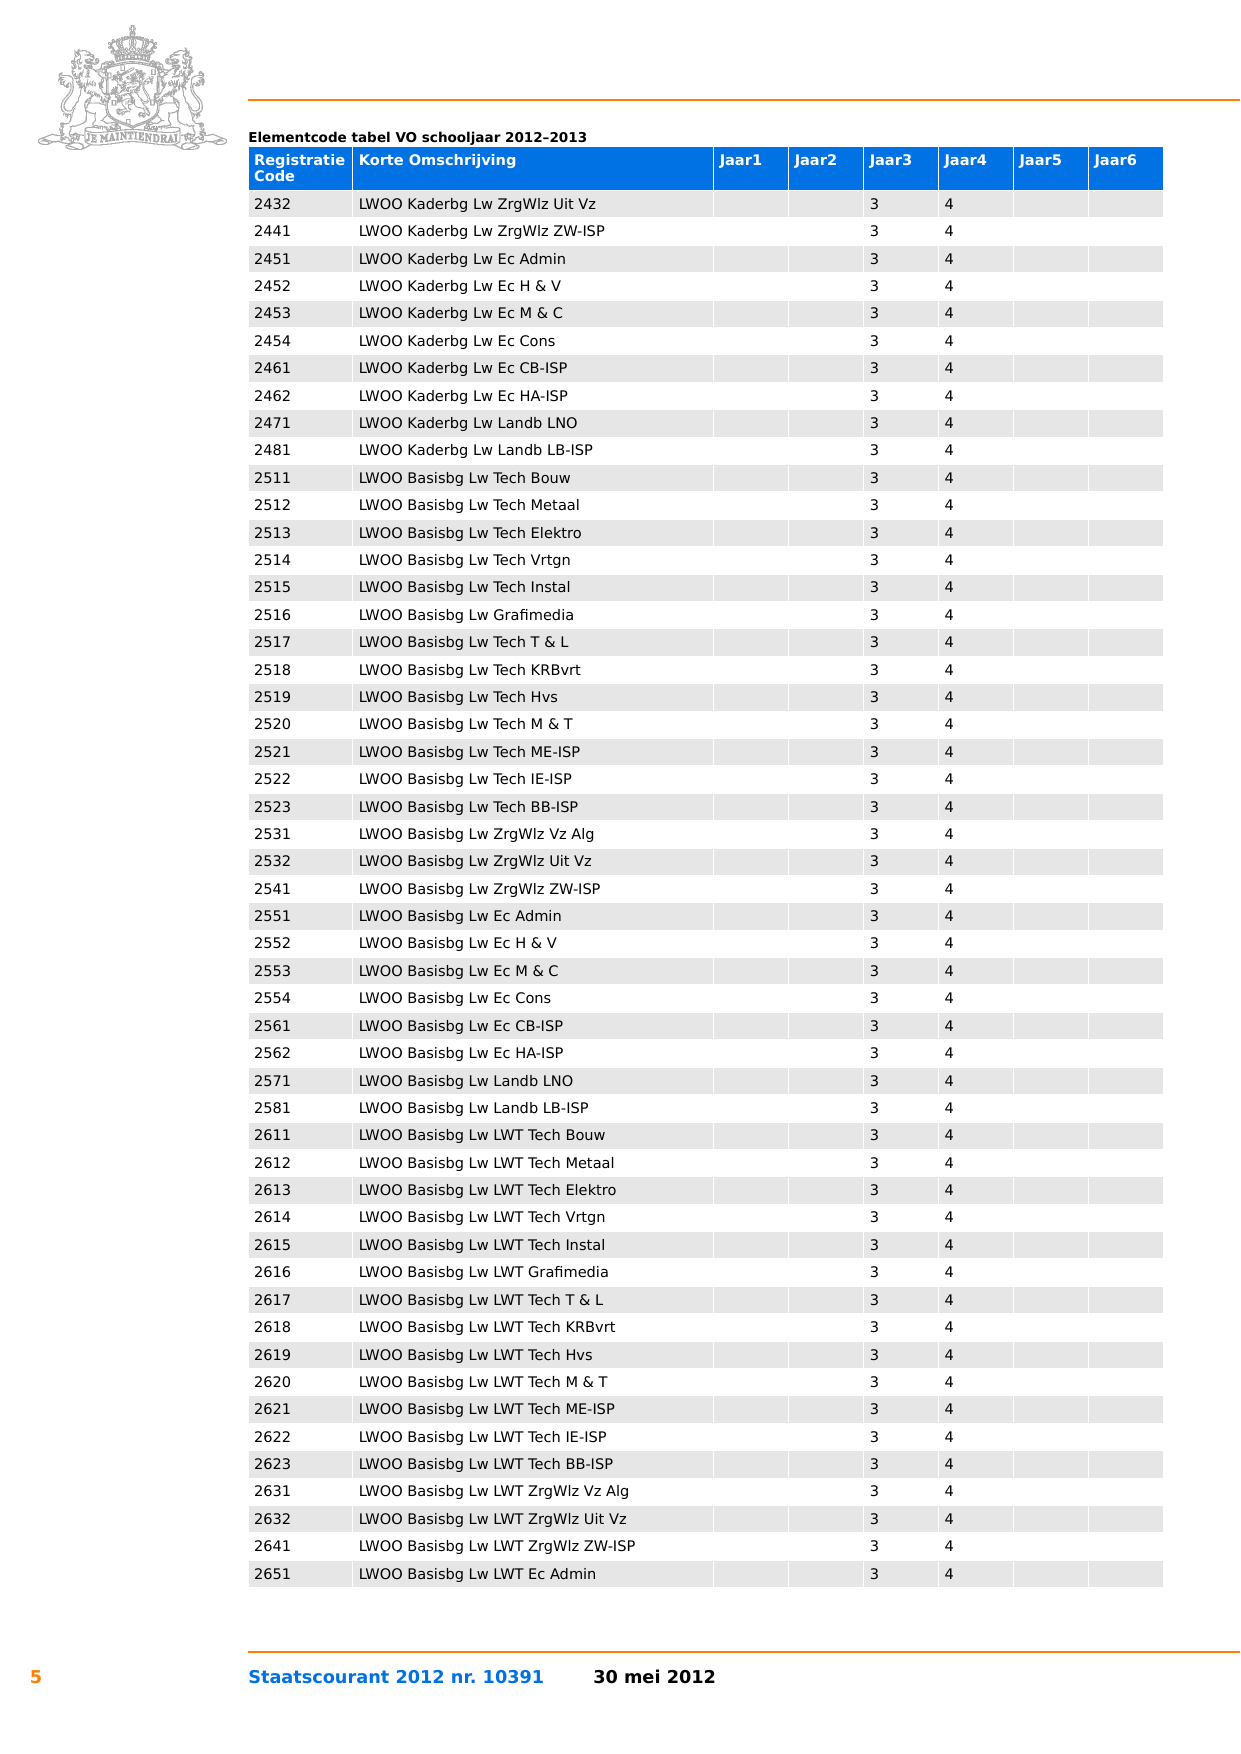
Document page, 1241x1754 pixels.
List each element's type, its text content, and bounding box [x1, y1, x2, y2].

table_cell [1089, 355, 1163, 382]
table_cell 2651 [249, 1561, 352, 1587]
table_cell 4 [939, 273, 1013, 299]
table_cell 4 [939, 575, 1013, 601]
table_cell [1014, 766, 1088, 793]
table_cell 4 [939, 1205, 1013, 1231]
table_cell [1089, 1177, 1163, 1204]
table_cell 3 [864, 794, 938, 820]
table_cell [1089, 1068, 1163, 1094]
table_cell 2452 [249, 273, 352, 299]
table_cell [789, 1314, 863, 1341]
table_cell LWOO Kaderbg Lw Landb LNO [353, 410, 713, 437]
table_cell Jaar4 [939, 147, 1013, 190]
table_cell [714, 1369, 788, 1395]
table_cell [1014, 547, 1088, 573]
table_cell [789, 1369, 863, 1395]
table_cell [1014, 1260, 1088, 1286]
table_cell 4 [939, 766, 1013, 793]
table_cell [714, 629, 788, 656]
table_cell 2571 [249, 1068, 352, 1094]
table_cell 3 [864, 328, 938, 354]
table_cell LWOO Basisbg Lw Tech Bouw [353, 465, 713, 491]
table_cell LWOO Basisbg Lw LWT Tech Metaal [353, 1150, 713, 1176]
table_cell [789, 986, 863, 1012]
table_cell LWOO Basisbg Lw LWT Tech IE-ISP [353, 1424, 713, 1450]
table_cell [789, 383, 863, 409]
table_cell [1089, 410, 1163, 437]
table_cell [714, 794, 788, 820]
table_header Elementcode tabel VO schooljaar 2012–2013 [248, 130, 1163, 146]
table_cell [1089, 1342, 1163, 1368]
table_cell 2613 [249, 1177, 352, 1204]
table_cell 2623 [249, 1451, 352, 1478]
table_cell [1089, 1396, 1163, 1423]
table_cell 3 [864, 520, 938, 546]
table_cell [1089, 273, 1163, 299]
table_cell [789, 465, 863, 491]
table_cell Jaar3 [864, 147, 938, 190]
table_cell [1089, 876, 1163, 902]
table_cell LWOO Basisbg Lw LWT ZrgWlz Uit Vz [353, 1506, 713, 1532]
table_cell [1014, 1232, 1088, 1258]
table_cell [1014, 1561, 1088, 1587]
table_cell [1089, 903, 1163, 930]
table_cell Jaar5 [1014, 147, 1088, 190]
table_cell [1089, 1205, 1163, 1231]
table_cell 2615 [249, 1232, 352, 1258]
table_cell [714, 191, 788, 217]
table_cell [1089, 931, 1163, 957]
table_cell Jaar2 [789, 147, 863, 190]
table_cell 4 [939, 629, 1013, 656]
table_cell Jaar6 [1089, 147, 1163, 190]
table_cell [789, 301, 863, 327]
table_cell 2513 [249, 520, 352, 546]
table_cell 3 [864, 876, 938, 902]
table_cell 4 [939, 1232, 1013, 1258]
table_cell [1014, 1314, 1088, 1341]
table_cell 4 [939, 1479, 1013, 1505]
table_cell 4 [939, 328, 1013, 354]
table_cell [789, 876, 863, 902]
table_cell 4 [939, 1013, 1013, 1039]
table_cell [714, 849, 788, 875]
table_cell LWOO Basisbg Lw Landb LNO [353, 1068, 713, 1094]
table_cell [789, 410, 863, 437]
table_cell 2632 [249, 1506, 352, 1532]
table_cell [714, 493, 788, 519]
table_cell [1014, 355, 1088, 382]
table_cell 4 [939, 355, 1013, 382]
table_cell [789, 328, 863, 354]
table_cell [789, 547, 863, 573]
table_cell LWOO Basisbg Lw Ec H & V [353, 931, 713, 957]
table_cell 4 [939, 1424, 1013, 1450]
table_cell 4 [939, 246, 1013, 272]
table_cell 2511 [249, 465, 352, 491]
table_cell [1089, 1232, 1163, 1258]
table_cell [1089, 712, 1163, 738]
table_cell [714, 520, 788, 546]
table_cell [1014, 903, 1088, 930]
table_cell [1089, 301, 1163, 327]
table_cell LWOO Basisbg Lw LWT Tech M & T [353, 1369, 713, 1395]
table_cell LWOO Basisbg Lw Tech KRBvrt [353, 657, 713, 683]
table_cell 3 [864, 1534, 938, 1560]
table_cell 3 [864, 438, 938, 464]
table_cell [789, 1205, 863, 1231]
table_cell [714, 383, 788, 409]
table_cell 2541 [249, 876, 352, 902]
table_cell 3 [864, 1150, 938, 1176]
table_cell 4 [939, 1150, 1013, 1176]
table_cell 3 [864, 219, 938, 245]
table_cell LWOO Basisbg Lw Ec CB-ISP [353, 1013, 713, 1039]
table_cell 4 [939, 657, 1013, 683]
table_cell 4 [939, 931, 1013, 957]
table_cell 2622 [249, 1424, 352, 1450]
table_cell [1089, 1534, 1163, 1560]
table_cell 3 [864, 766, 938, 793]
table_cell LWOO Kaderbg Lw Ec CB-ISP [353, 355, 713, 382]
table_cell [1089, 1561, 1163, 1587]
table_cell [789, 1534, 863, 1560]
table_cell [1014, 849, 1088, 875]
table_cell [1014, 931, 1088, 957]
table_cell [789, 1424, 863, 1450]
table_cell [714, 1451, 788, 1478]
table_cell [1089, 1260, 1163, 1286]
table_cell 2532 [249, 849, 352, 875]
table_cell 4 [939, 1342, 1013, 1368]
table_cell 3 [864, 1506, 938, 1532]
table_cell 3 [864, 931, 938, 957]
table_cell [1089, 986, 1163, 1012]
table_cell [1089, 520, 1163, 546]
table_cell [1089, 219, 1163, 245]
table_cell 2551 [249, 903, 352, 930]
table_cell LWOO Basisbg Lw Tech IE-ISP [353, 766, 713, 793]
table_cell 3 [864, 958, 938, 984]
table_cell [789, 1068, 863, 1094]
table_cell 3 [864, 821, 938, 847]
table_cell [789, 575, 863, 601]
table_cell [1014, 821, 1088, 847]
table_cell 4 [939, 1561, 1013, 1587]
table_cell [714, 712, 788, 738]
table_cell [789, 958, 863, 984]
table_cell 4 [939, 520, 1013, 546]
table_cell [1089, 794, 1163, 820]
table_cell Jaar1 [714, 147, 788, 190]
table_cell [1014, 1205, 1088, 1231]
table_cell 3 [864, 1068, 938, 1094]
table_cell 4 [939, 849, 1013, 875]
table_cell 3 [864, 301, 938, 327]
table_cell [714, 328, 788, 354]
table_cell [714, 355, 788, 382]
table_cell [1089, 465, 1163, 491]
table_cell 2621 [249, 1396, 352, 1423]
table_cell 4 [939, 1123, 1013, 1149]
table_cell 2618 [249, 1314, 352, 1341]
table_cell 4 [939, 712, 1013, 738]
table_cell [789, 246, 863, 272]
table_cell LWOO Basisbg Lw Landb LB-ISP [353, 1095, 713, 1121]
table_cell LWOO Basisbg Lw LWT Tech ME-ISP [353, 1396, 713, 1423]
table_cell 3 [864, 1451, 938, 1478]
table_cell LWOO Kaderbg Lw ZrgWlz ZW-ISP [353, 219, 713, 245]
table_cell [789, 438, 863, 464]
table_cell [1014, 1451, 1088, 1478]
table_cell [789, 712, 863, 738]
table_cell 2619 [249, 1342, 352, 1368]
table_cell [789, 602, 863, 628]
table_cell 4 [939, 438, 1013, 464]
table_cell 4 [939, 903, 1013, 930]
table_cell [1014, 1342, 1088, 1368]
table_cell LWOO Basisbg Lw LWT Tech KRBvrt [353, 1314, 713, 1341]
table_cell 2612 [249, 1150, 352, 1176]
table_cell [714, 986, 788, 1012]
table_cell [1014, 794, 1088, 820]
table_cell 4 [939, 876, 1013, 902]
table_cell 4 [939, 1506, 1013, 1532]
table_cell [714, 1177, 788, 1204]
table_cell [1014, 246, 1088, 272]
table_cell LWOO Basisbg Lw Tech Elektro [353, 520, 713, 546]
table_cell [1014, 575, 1088, 601]
table_cell 3 [864, 1205, 938, 1231]
table_cell [1014, 493, 1088, 519]
table_cell 3 [864, 273, 938, 299]
table_cell LWOO Basisbg Lw Tech Vrtgn [353, 547, 713, 573]
table_cell [789, 657, 863, 683]
table_cell 2512 [249, 493, 352, 519]
table_cell 2521 [249, 739, 352, 765]
table_cell [1089, 849, 1163, 875]
table_cell [1014, 1506, 1088, 1532]
table_cell 4 [939, 493, 1013, 519]
table_cell LWOO Basisbg Lw LWT Tech T & L [353, 1287, 713, 1313]
table_cell [714, 1013, 788, 1039]
table_cell 2515 [249, 575, 352, 601]
table_cell [1089, 575, 1163, 601]
table_cell LWOO Basisbg Lw Tech Hvs [353, 684, 713, 711]
table_cell [714, 1095, 788, 1121]
table_cell 2522 [249, 766, 352, 793]
table_cell 4 [939, 684, 1013, 711]
table_cell LWOO Basisbg Lw LWT Tech Elektro [353, 1177, 713, 1204]
table_cell [789, 1150, 863, 1176]
picture [38, 25, 227, 150]
table_cell [1089, 1451, 1163, 1478]
table_cell [789, 273, 863, 299]
table_cell 3 [864, 1232, 938, 1258]
table_cell 4 [939, 1095, 1013, 1121]
table_cell [1014, 1369, 1088, 1395]
table_cell 4 [939, 794, 1013, 820]
table_cell 3 [864, 1396, 938, 1423]
table_cell 4 [939, 1040, 1013, 1067]
table_cell [714, 958, 788, 984]
table_cell [1089, 1095, 1163, 1121]
table_cell 3 [864, 1287, 938, 1313]
table_cell [714, 657, 788, 683]
table_cell 2461 [249, 355, 352, 382]
table_cell LWOO Basisbg Lw ZrgWlz Vz Alg [353, 821, 713, 847]
table_cell [714, 1314, 788, 1341]
table_cell [1089, 547, 1163, 573]
table_cell [1014, 958, 1088, 984]
table_cell 2462 [249, 383, 352, 409]
table_cell 4 [939, 602, 1013, 628]
table_cell [1089, 383, 1163, 409]
table_cell [1089, 246, 1163, 272]
table_cell LWOO Basisbg Lw LWT Ec Admin [353, 1561, 713, 1587]
table_cell [714, 246, 788, 272]
table_cell [1014, 465, 1088, 491]
table_cell 3 [864, 602, 938, 628]
table_cell 2614 [249, 1205, 352, 1231]
table_cell [1014, 657, 1088, 683]
table_cell [789, 1232, 863, 1258]
table_cell 3 [864, 1369, 938, 1395]
table_cell 3 [864, 1561, 938, 1587]
table_cell 2517 [249, 629, 352, 656]
table_cell LWOO Basisbg Lw Tech BB-ISP [353, 794, 713, 820]
table_cell [1089, 739, 1163, 765]
table_cell [789, 766, 863, 793]
table_cell [714, 1260, 788, 1286]
table_cell 2514 [249, 547, 352, 573]
table_cell 4 [939, 191, 1013, 217]
table_cell LWOO Kaderbg Lw Ec M & C [353, 301, 713, 327]
table_cell 3 [864, 465, 938, 491]
table_cell [1014, 1479, 1088, 1505]
table_cell [714, 273, 788, 299]
table_cell [1014, 438, 1088, 464]
table_cell 3 [864, 1177, 938, 1204]
table_cell 3 [864, 849, 938, 875]
table_cell 2441 [249, 219, 352, 245]
table_cell [1014, 1040, 1088, 1067]
table_cell [789, 1396, 863, 1423]
table_cell [1014, 1424, 1088, 1450]
table_cell 2520 [249, 712, 352, 738]
table_cell [1089, 1479, 1163, 1505]
table_cell 2554 [249, 986, 352, 1012]
table_cell [1089, 1040, 1163, 1067]
table_cell [1014, 1534, 1088, 1560]
table_cell [714, 931, 788, 957]
table_cell [789, 931, 863, 957]
table_cell 4 [939, 465, 1013, 491]
table_cell [1014, 1013, 1088, 1039]
table_cell [1089, 191, 1163, 217]
table_cell [789, 903, 863, 930]
table_cell 4 [939, 547, 1013, 573]
table_cell [1014, 219, 1088, 245]
table_cell [714, 1150, 788, 1176]
table_cell 3 [864, 1342, 938, 1368]
table_cell 3 [864, 191, 938, 217]
table_cell 3 [864, 657, 938, 683]
table_cell [789, 1342, 863, 1368]
table_cell 3 [864, 493, 938, 519]
table_cell 2553 [249, 958, 352, 984]
table_cell LWOO Basisbg Lw Ec Admin [353, 903, 713, 930]
table_cell [714, 547, 788, 573]
table_cell LWOO Kaderbg Lw Ec HA-ISP [353, 383, 713, 409]
table_cell [789, 1561, 863, 1587]
table_cell [714, 465, 788, 491]
table_cell [1014, 629, 1088, 656]
table_cell LWOO Kaderbg Lw ZrgWlz Uit Vz [353, 191, 713, 217]
table_cell LWOO Basisbg Lw Tech ME-ISP [353, 739, 713, 765]
table_cell [789, 629, 863, 656]
table_cell [1014, 602, 1088, 628]
table_cell [714, 1287, 788, 1313]
table_cell [789, 520, 863, 546]
table_cell 4 [939, 821, 1013, 847]
table_cell 3 [864, 629, 938, 656]
table_cell 4 [939, 219, 1013, 245]
table_cell 3 [864, 1013, 938, 1039]
table_cell 3 [864, 383, 938, 409]
table_cell 2516 [249, 602, 352, 628]
table_cell 3 [864, 1314, 938, 1341]
table_cell [1089, 629, 1163, 656]
table_cell LWOO Basisbg Lw Ec HA-ISP [353, 1040, 713, 1067]
table_cell 3 [864, 1424, 938, 1450]
table_cell 4 [939, 383, 1013, 409]
table_cell 3 [864, 1040, 938, 1067]
table_cell 2531 [249, 821, 352, 847]
table_cell 2432 [249, 191, 352, 217]
table_cell [714, 219, 788, 245]
table_cell [789, 1123, 863, 1149]
table_cell 4 [939, 1314, 1013, 1341]
table_cell LWOO Basisbg Lw LWT ZrgWlz Vz Alg [353, 1479, 713, 1505]
table_cell [1014, 410, 1088, 437]
table_cell [789, 794, 863, 820]
table_cell LWOO Kaderbg Lw Ec H & V [353, 273, 713, 299]
table_cell 2611 [249, 1123, 352, 1149]
table_cell [1089, 1150, 1163, 1176]
table_cell [789, 1095, 863, 1121]
table_cell 4 [939, 1396, 1013, 1423]
table_cell LWOO Basisbg Lw LWT Grafimedia [353, 1260, 713, 1286]
table_cell [714, 1479, 788, 1505]
table_cell [789, 684, 863, 711]
table_cell [1089, 1287, 1163, 1313]
table_cell 3 [864, 1123, 938, 1149]
table_cell [789, 1506, 863, 1532]
table_cell [1089, 766, 1163, 793]
table_cell [1014, 684, 1088, 711]
table_cell 3 [864, 739, 938, 765]
table_cell [1014, 986, 1088, 1012]
table_cell 2641 [249, 1534, 352, 1560]
table_cell 3 [864, 1095, 938, 1121]
table_cell [714, 1424, 788, 1450]
table_cell [789, 1479, 863, 1505]
table_cell 2451 [249, 246, 352, 272]
table_cell 4 [939, 958, 1013, 984]
table_cell LWOO Basisbg Lw LWT Tech Bouw [353, 1123, 713, 1149]
table_cell LWOO Basisbg Lw LWT Tech Instal [353, 1232, 713, 1258]
table_cell 3 [864, 684, 938, 711]
table_cell [1014, 876, 1088, 902]
table_cell [714, 1561, 788, 1587]
table_cell [1014, 301, 1088, 327]
table_cell [714, 1342, 788, 1368]
table_cell [1089, 958, 1163, 984]
table_cell 3 [864, 712, 938, 738]
table_cell 4 [939, 986, 1013, 1012]
table_cell [1089, 1013, 1163, 1039]
table_cell [714, 766, 788, 793]
table_cell 2453 [249, 301, 352, 327]
table_cell [714, 739, 788, 765]
table_cell 4 [939, 1260, 1013, 1286]
table_cell 3 [864, 575, 938, 601]
table_cell [1014, 1177, 1088, 1204]
table_cell [1089, 438, 1163, 464]
table_cell Korte Omschrijving [353, 147, 713, 190]
table_cell [714, 1232, 788, 1258]
table_cell 2562 [249, 1040, 352, 1067]
table_cell 4 [939, 410, 1013, 437]
table_cell 2552 [249, 931, 352, 957]
table_cell 4 [939, 739, 1013, 765]
table_cell [789, 1287, 863, 1313]
table_cell [714, 438, 788, 464]
table_cell [1089, 1506, 1163, 1532]
table_cell [1014, 739, 1088, 765]
table_cell 2620 [249, 1369, 352, 1395]
table_cell [714, 301, 788, 327]
table_cell [1014, 1095, 1088, 1121]
table_cell 2617 [249, 1287, 352, 1313]
table_cell LWOO Basisbg Lw Tech M & T [353, 712, 713, 738]
table_cell 2616 [249, 1260, 352, 1286]
table_cell [1089, 1369, 1163, 1395]
table_cell LWOO Basisbg Lw LWT Tech Hvs [353, 1342, 713, 1368]
table_cell [714, 1068, 788, 1094]
table_cell [714, 1123, 788, 1149]
table_cell [1089, 1314, 1163, 1341]
table_cell [1089, 328, 1163, 354]
table_cell [1014, 273, 1088, 299]
table_cell [789, 821, 863, 847]
table_cell [789, 1260, 863, 1286]
table_cell LWOO Basisbg Lw ZrgWlz ZW-ISP [353, 876, 713, 902]
table_cell 3 [864, 246, 938, 272]
table_cell [1014, 328, 1088, 354]
table_cell [714, 1534, 788, 1560]
table_cell [1014, 1396, 1088, 1423]
table_cell 4 [939, 1369, 1013, 1395]
table_cell [714, 1205, 788, 1231]
table_cell 2481 [249, 438, 352, 464]
table_cell [714, 876, 788, 902]
table_cell [789, 1177, 863, 1204]
table_cell 2581 [249, 1095, 352, 1121]
table_cell [789, 739, 863, 765]
table_cell 4 [939, 1451, 1013, 1478]
table_cell [1014, 712, 1088, 738]
table_cell LWOO Basisbg Lw Ec M & C [353, 958, 713, 984]
table_cell [789, 355, 863, 382]
table_cell 2561 [249, 1013, 352, 1039]
table_cell 3 [864, 355, 938, 382]
table_cell [1089, 1123, 1163, 1149]
table_cell [714, 575, 788, 601]
table_cell 4 [939, 1177, 1013, 1204]
table_cell 2471 [249, 410, 352, 437]
table_cell [789, 1013, 863, 1039]
table_cell 4 [939, 1287, 1013, 1313]
table_cell [714, 1396, 788, 1423]
table_cell [789, 849, 863, 875]
table_cell LWOO Basisbg Lw Grafimedia [353, 602, 713, 628]
table_cell [1089, 821, 1163, 847]
table_cell Registratie Code [249, 147, 352, 190]
table_cell [1014, 1123, 1088, 1149]
table_cell 2631 [249, 1479, 352, 1505]
table_cell [789, 219, 863, 245]
table_cell [1014, 191, 1088, 217]
table_cell [1014, 1068, 1088, 1094]
table_cell 4 [939, 1068, 1013, 1094]
table_cell [1014, 1150, 1088, 1176]
table_cell [1014, 520, 1088, 546]
table_cell LWOO Basisbg Lw Ec Cons [353, 986, 713, 1012]
table_cell 3 [864, 1260, 938, 1286]
table_cell [1089, 1424, 1163, 1450]
table_cell LWOO Basisbg Lw Tech Metaal [353, 493, 713, 519]
table_cell 2523 [249, 794, 352, 820]
table_cell 4 [939, 1534, 1013, 1560]
table_cell LWOO Basisbg Lw Tech Instal [353, 575, 713, 601]
table_cell LWOO Kaderbg Lw Ec Cons [353, 328, 713, 354]
table_cell LWOO Basisbg Lw Tech T & L [353, 629, 713, 656]
table_cell [714, 1040, 788, 1067]
table_cell [714, 1506, 788, 1532]
table_cell 2454 [249, 328, 352, 354]
table_cell 2518 [249, 657, 352, 683]
table_cell [1089, 602, 1163, 628]
table_cell [789, 1451, 863, 1478]
table_cell [714, 410, 788, 437]
table_cell 3 [864, 986, 938, 1012]
table_cell [714, 903, 788, 930]
table_cell 4 [939, 301, 1013, 327]
table_cell 3 [864, 410, 938, 437]
table_cell [714, 602, 788, 628]
table_cell LWOO Kaderbg Lw Landb LB-ISP [353, 438, 713, 464]
table_cell [714, 684, 788, 711]
table_cell [1089, 684, 1163, 711]
table_cell LWOO Basisbg Lw LWT Tech BB-ISP [353, 1451, 713, 1478]
table_cell [789, 191, 863, 217]
table_cell [1014, 383, 1088, 409]
table_cell 3 [864, 903, 938, 930]
table_cell [789, 493, 863, 519]
table_cell [789, 1040, 863, 1067]
table_cell [1089, 657, 1163, 683]
table_cell [1089, 493, 1163, 519]
table_cell [714, 821, 788, 847]
table_cell LWOO Kaderbg Lw Ec Admin [353, 246, 713, 272]
table_cell [1014, 1287, 1088, 1313]
table_cell 3 [864, 547, 938, 573]
table_cell LWOO Basisbg Lw LWT ZrgWlz ZW-ISP [353, 1534, 713, 1560]
table_cell LWOO Basisbg Lw LWT Tech Vrtgn [353, 1205, 713, 1231]
table_cell 2519 [249, 684, 352, 711]
table_cell LWOO Basisbg Lw ZrgWlz Uit Vz [353, 849, 713, 875]
table_cell 3 [864, 1479, 938, 1505]
